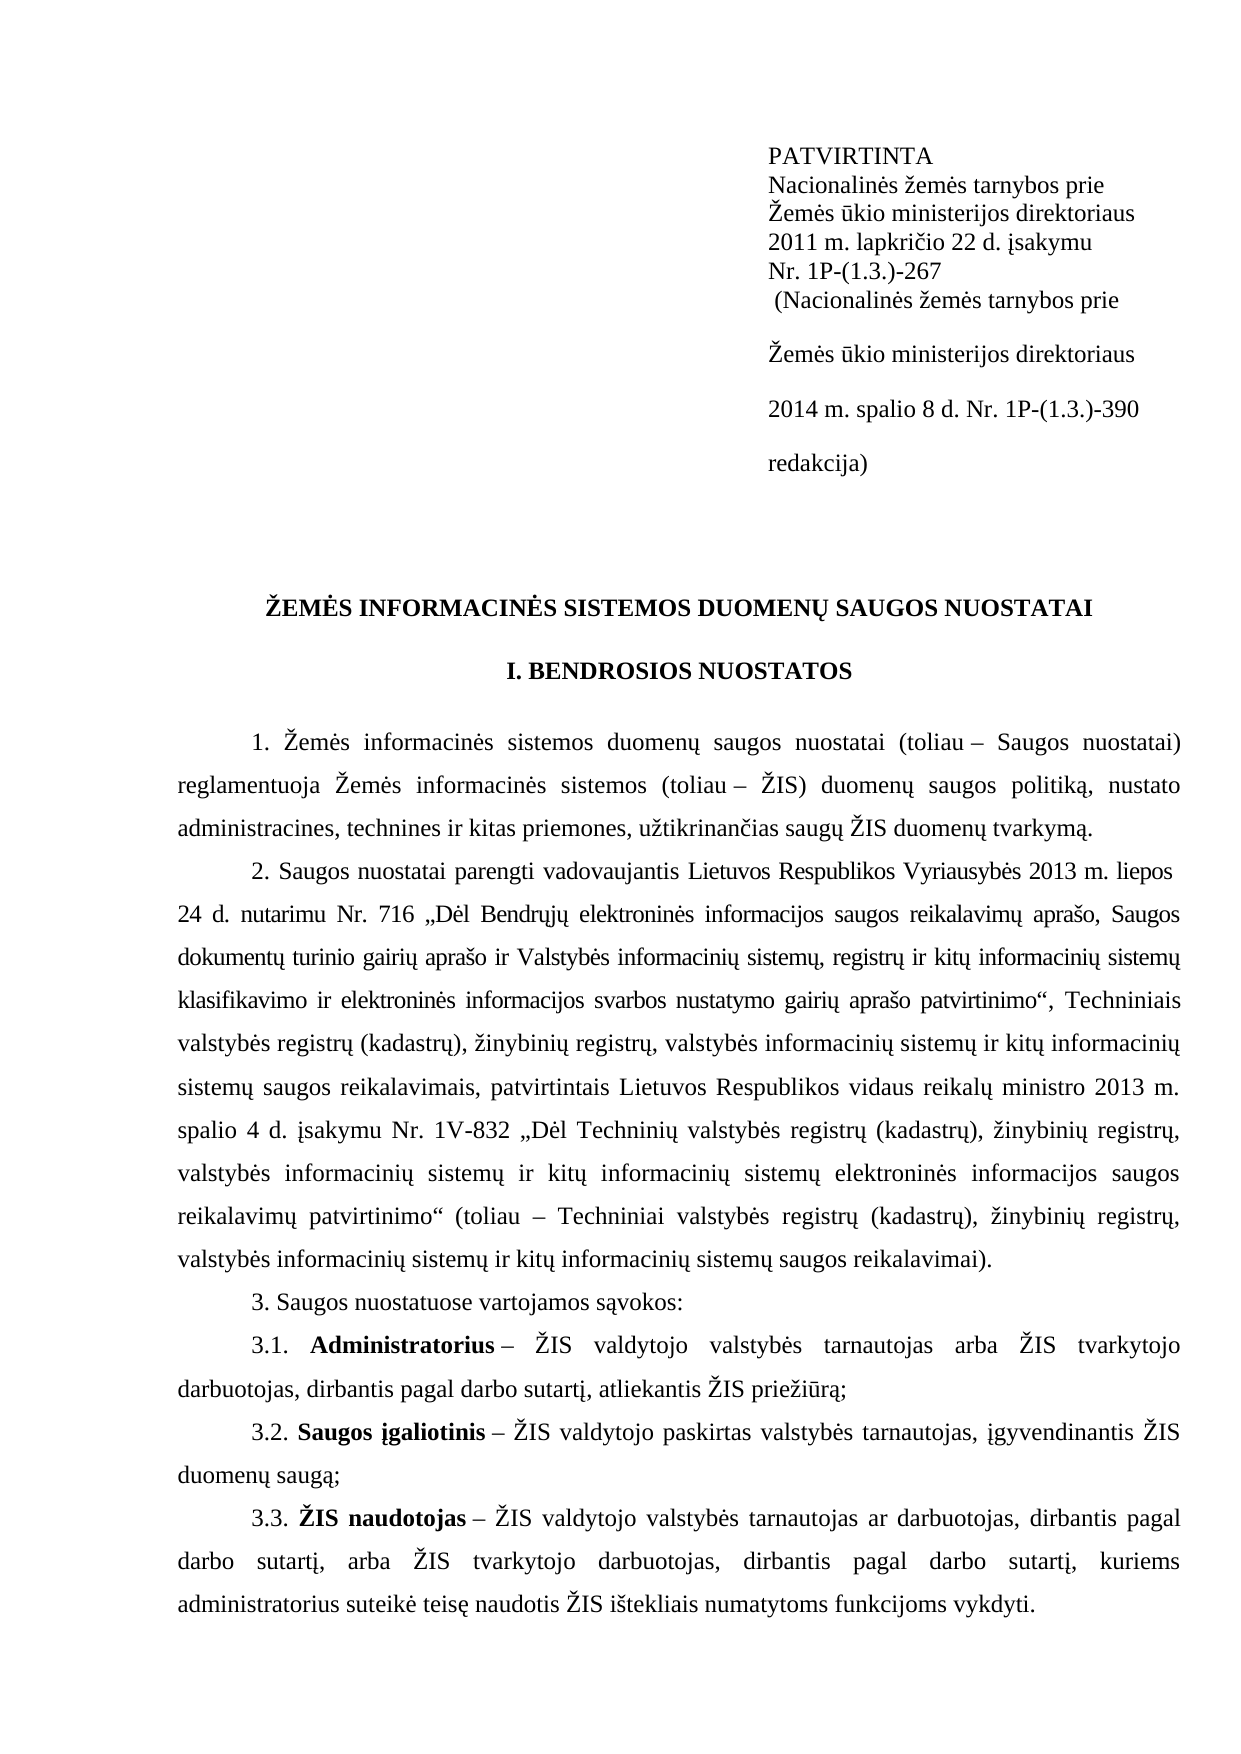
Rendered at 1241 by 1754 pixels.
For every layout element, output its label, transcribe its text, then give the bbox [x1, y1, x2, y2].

text 2014 m. spalio 8 d. Nr. 1P-(1.3.)-390 [177, 394, 1181, 423]
text redakcija) [177, 448, 1181, 477]
text PATVIRTINTA [177, 141, 1181, 170]
text Nr. 1P-(1.3.)-267 [177, 256, 1181, 285]
text 3.1. Administratorius – ŽIS valdytojo valstybės tarnautojas arba ŽIS tvarkytojo darbuotojas, dirbantis pagal darbo sutartį, atliekantis ŽIS priežiūrą; [177, 1331, 1181, 1402]
text Žemės ūkio ministerijos direktoriaus [177, 339, 1181, 368]
text 3. Saugos nuostatuose vartojamos sąvokos: [177, 1287, 1181, 1316]
text 3.2. Saugos įgaliotinis – ŽIS valdytojo paskirtas valstybės tarnautojas, įgyvendinantis ŽIS duomenų saugą; [177, 1417, 1181, 1489]
text Žemės ūkio ministerijos direktoriaus [177, 198, 1181, 227]
text 1. Žemės informacinės sistemos duomenų saugos nuostatai (toliau – Saugos nuostatai) reglamentuoja Žemės informacinės sistemos (toliau – ŽIS) duomenų saugos politiką, nustato administracines, technines ir kitas priemones, užtikrinančias saugų ŽIS duomenų tvarkymą. [177, 727, 1181, 842]
text I. BENDROSIOS NUOSTATOS [177, 656, 1181, 685]
text ŽEMĖS INFORMACINĖS SISTEMOS DUOMENŲ SAUGOS NUOSTATAI [177, 593, 1181, 622]
text 2. Saugos nuostatai parengti vadovaujantis Lietuvos Respublikos Vyriausybės 2013 m. liepos 24 d. nutarimu Nr. 716 „Dėl Bendrųjų elektroninės informacijos saugos reikalavimų aprašo, Saugos dokumentų turinio gairių aprašo ir Valstybės informacinių sistemų, registrų ir kitų informacinių sistemų klasifikavimo ir elektroninės informacijos svarbos nustatymo gairių aprašo patvirtinimo“, Techniniais valstybės registrų (kadastrų), žinybinių registrų, valstybės informacinių sistemų ir kitų informacinių sistemų saugos reikalavimais, patvirtintais Lietuvos Respublikos vidaus reikalų ministro 2013 m. spalio 4 d. įsakymu Nr. 1V-832 „Dėl Techninių valstybės registrų (kadastrų), žinybinių registrų, valstybės informacinių sistemų ir kitų informacinių sistemų elektroninės informacijos saugos reikalavimų patvirtinimo“ (toliau – Techniniai valstybės registrų (kadastrų), žinybinių registrų, valstybės informacinių sistemų ir kitų informacinių sistemų saugos reikalavimai). [177, 856, 1181, 1273]
text 2011 m. lapkričio 22 d. įsakymu [177, 227, 1181, 256]
text 3.3. ŽIS naudotojas – ŽIS valdytojo valstybės tarnautojas ar darbuotojas, dirbantis pagal darbo sutartį, arba ŽIS tvarkytojo darbuotojas, dirbantis pagal darbo sutartį, kuriems administratorius suteikė teisę naudotis ŽIS ištekliais numatytoms funkcijoms vykdyti. [177, 1503, 1181, 1618]
text Nacionalinės žemės tarnybos prie [177, 170, 1181, 198]
text (Nacionalinės žemės tarnybos prie [177, 285, 1181, 313]
